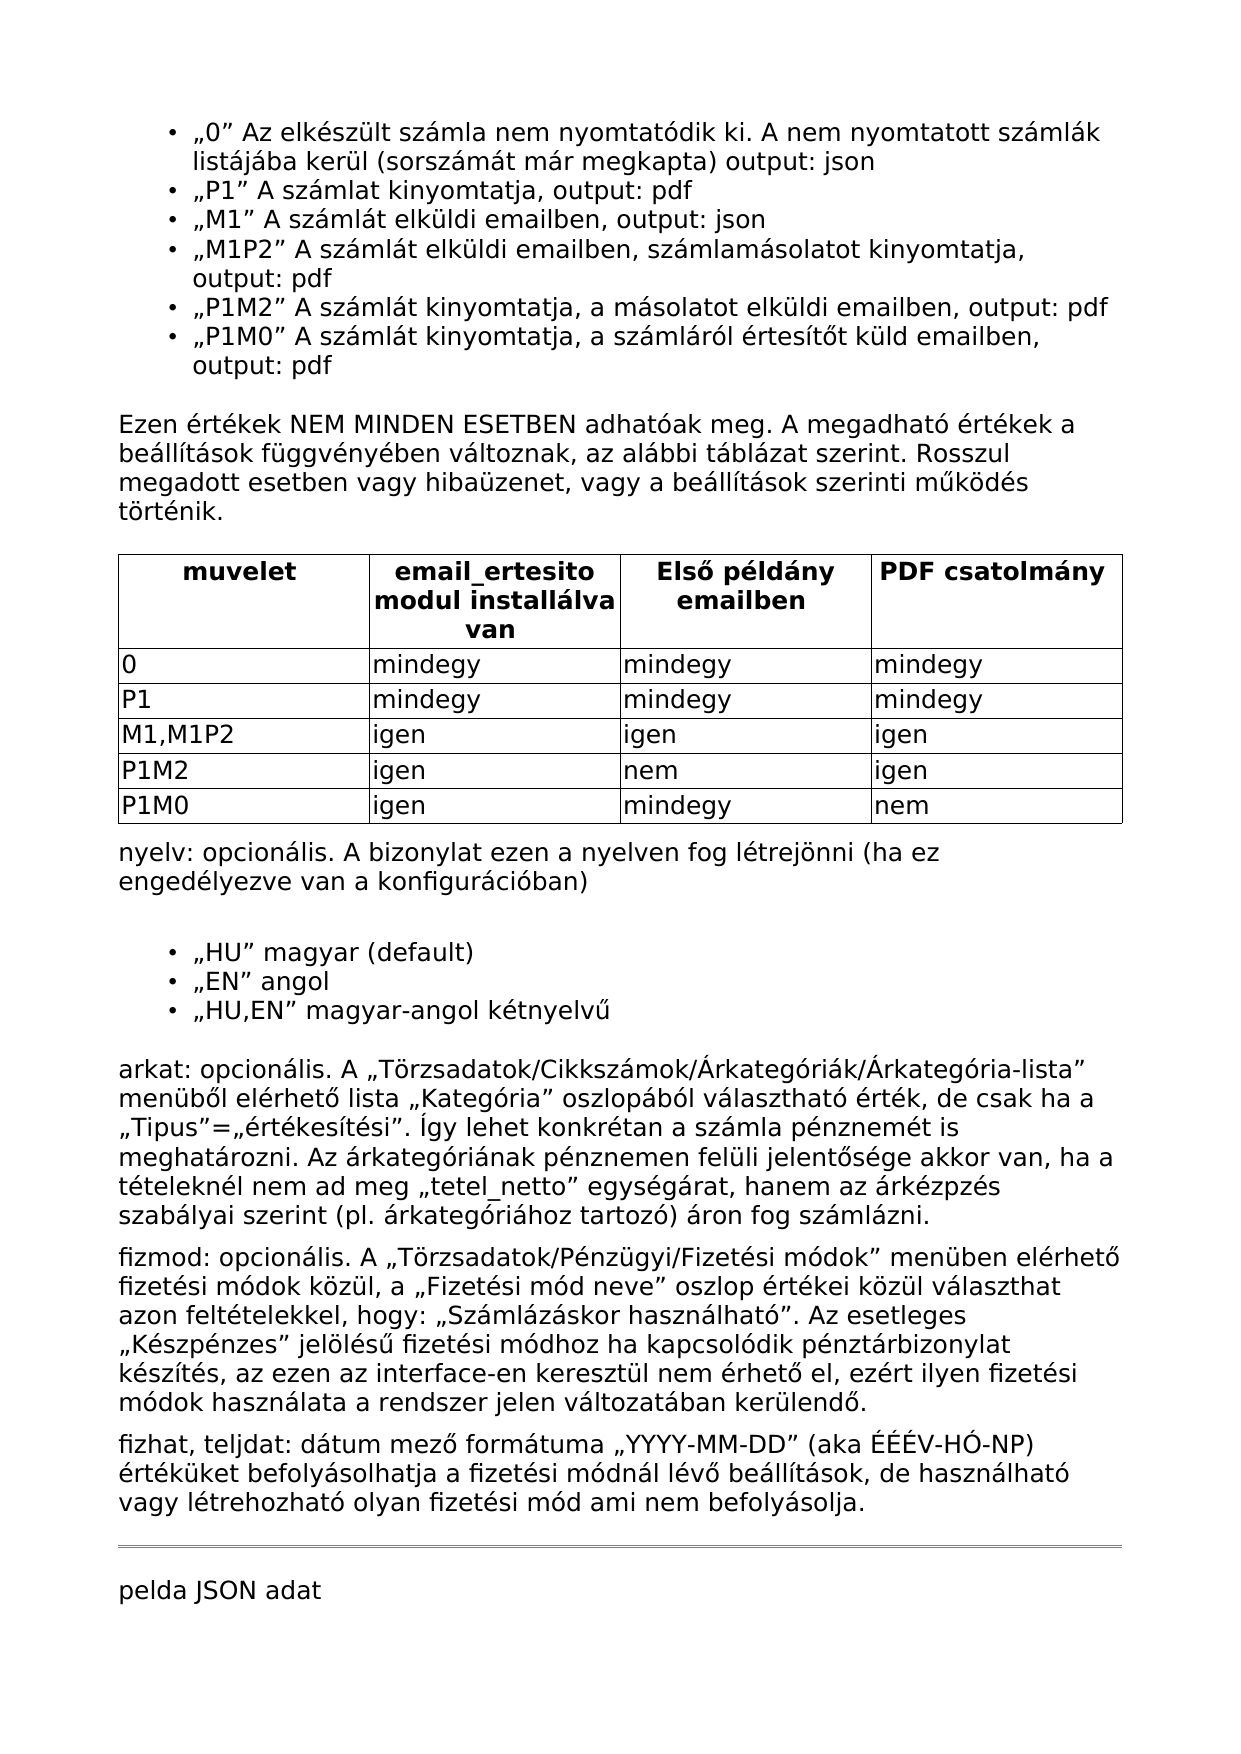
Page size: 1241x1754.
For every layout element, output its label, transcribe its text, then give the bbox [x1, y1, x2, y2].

table_cell igen [370, 719, 620, 753]
table_cell 0 [119, 649, 369, 683]
list „HU” magyar (default) [177, 938, 1122, 967]
list „P1M0” A számlát kinyomtatja, a számláról értesítőt küld emailben, output: pdf [177, 322, 1122, 381]
list „0” Az elkészült számla nem nyomtatódik ki. A nem nyomtatott számlák listájába kerül (sorszámát már megkapta) output: json [177, 118, 1122, 176]
table_cell nem [872, 789, 1122, 823]
table_cell nem [621, 754, 871, 788]
list „M1” A számlát elküldi emailben, output: json [177, 206, 1122, 235]
list „HU,EN” magyar-angol kétnyelvű [177, 997, 1122, 1026]
table_cell P1 [119, 684, 369, 718]
text fizhat, teljdat: dátum mező formátuma „YYYY-MM-DD” (aka ÉÉÉV-HÓ-NP) értéküket befolyásolhatja a fizetési módnál lévő beállítások, de használható vagy létrehozható olyan fizetési mód ami nem befolyásolja. [118, 1430, 1122, 1518]
list „P1M2” A számlát kinyomtatja, a másolatot elküldi emailben, output: pdf [177, 293, 1122, 322]
table_cell M1,M1P2 [119, 719, 369, 753]
text pelda JSON adat [118, 1577, 1122, 1606]
table_cell P1M0 [119, 789, 369, 823]
table_cell igen [370, 754, 620, 788]
table_header Első példány emailben [621, 555, 871, 647]
text arkat: opcionális. A „Törzsadatok/Cikkszámok/Árkategóriák/Árkategória-lista” menüből elérhető lista „Kategória” oszlopából választható érték, de csak ha a „Tipus”=„értékesítési”. Így lehet konkrétan a számla pénznemét is meghatározni. Az árkategóriának pénznemen felüli jelentősége akkor van, ha a tételeknél nem ad meg „tetel_netto” egységárat, hanem az árkézpzés szabályai szerint (pl. árkategóriához tartozó) áron fog számlázni. [118, 1055, 1122, 1230]
text Ezen értékek NEM MINDEN ESETBEN adhatóak meg. A megadható értékek a beállítások függvényében változnak, az alábbi táblázat szerint. Rosszul megadott esetben vagy hibaüzenet, vagy a beállítások szerinti működés történik. [118, 410, 1122, 527]
table_cell mindegy [370, 649, 620, 683]
table_cell P1M2 [119, 754, 369, 788]
text fizmod: opcionális. A „Törzsadatok/Pénzügyi/Fizetési módok” menüben elérhető fizetési módok közül, a „Fizetési mód neve” oszlop értékei közül választhat azon feltételekkel, hogy: „Számlázáskor használható”. Az esetleges „Készpénzes” jelölésű fizetési módhoz ha kapcsolódik pénztárbizonylat készítés, az ezen az interface-en keresztül nem érhető el, ezért ilyen fizetési módok használata a rendszer jelen változatában kerülendő. [118, 1243, 1122, 1418]
table_cell igen [872, 754, 1122, 788]
table_header PDF csatolmány [872, 555, 1122, 647]
table_cell mindegy [621, 684, 871, 718]
table_header muvelet [119, 555, 369, 647]
table_cell mindegy [621, 789, 871, 823]
table_cell mindegy [872, 649, 1122, 683]
list „M1P2” A számlát elküldi emailben, számlamásolatot kinyomtatja, output: pdf [177, 235, 1122, 293]
table_cell igen [872, 719, 1122, 753]
list „P1” A számlat kinyomtatja, output: pdf [177, 176, 1122, 206]
table_cell mindegy [872, 684, 1122, 718]
table_header email_ertesito modul installálva van [370, 555, 620, 647]
table_cell igen [370, 789, 620, 823]
list „EN” angol [177, 967, 1122, 997]
table_cell mindegy [370, 684, 620, 718]
table_cell igen [621, 719, 871, 753]
text nyelv: opcionális. A bizonylat ezen a nyelven fog létrejönni (ha ez engedélyezve van a konfigurációban) [118, 838, 1122, 896]
table_cell mindegy [621, 649, 871, 683]
